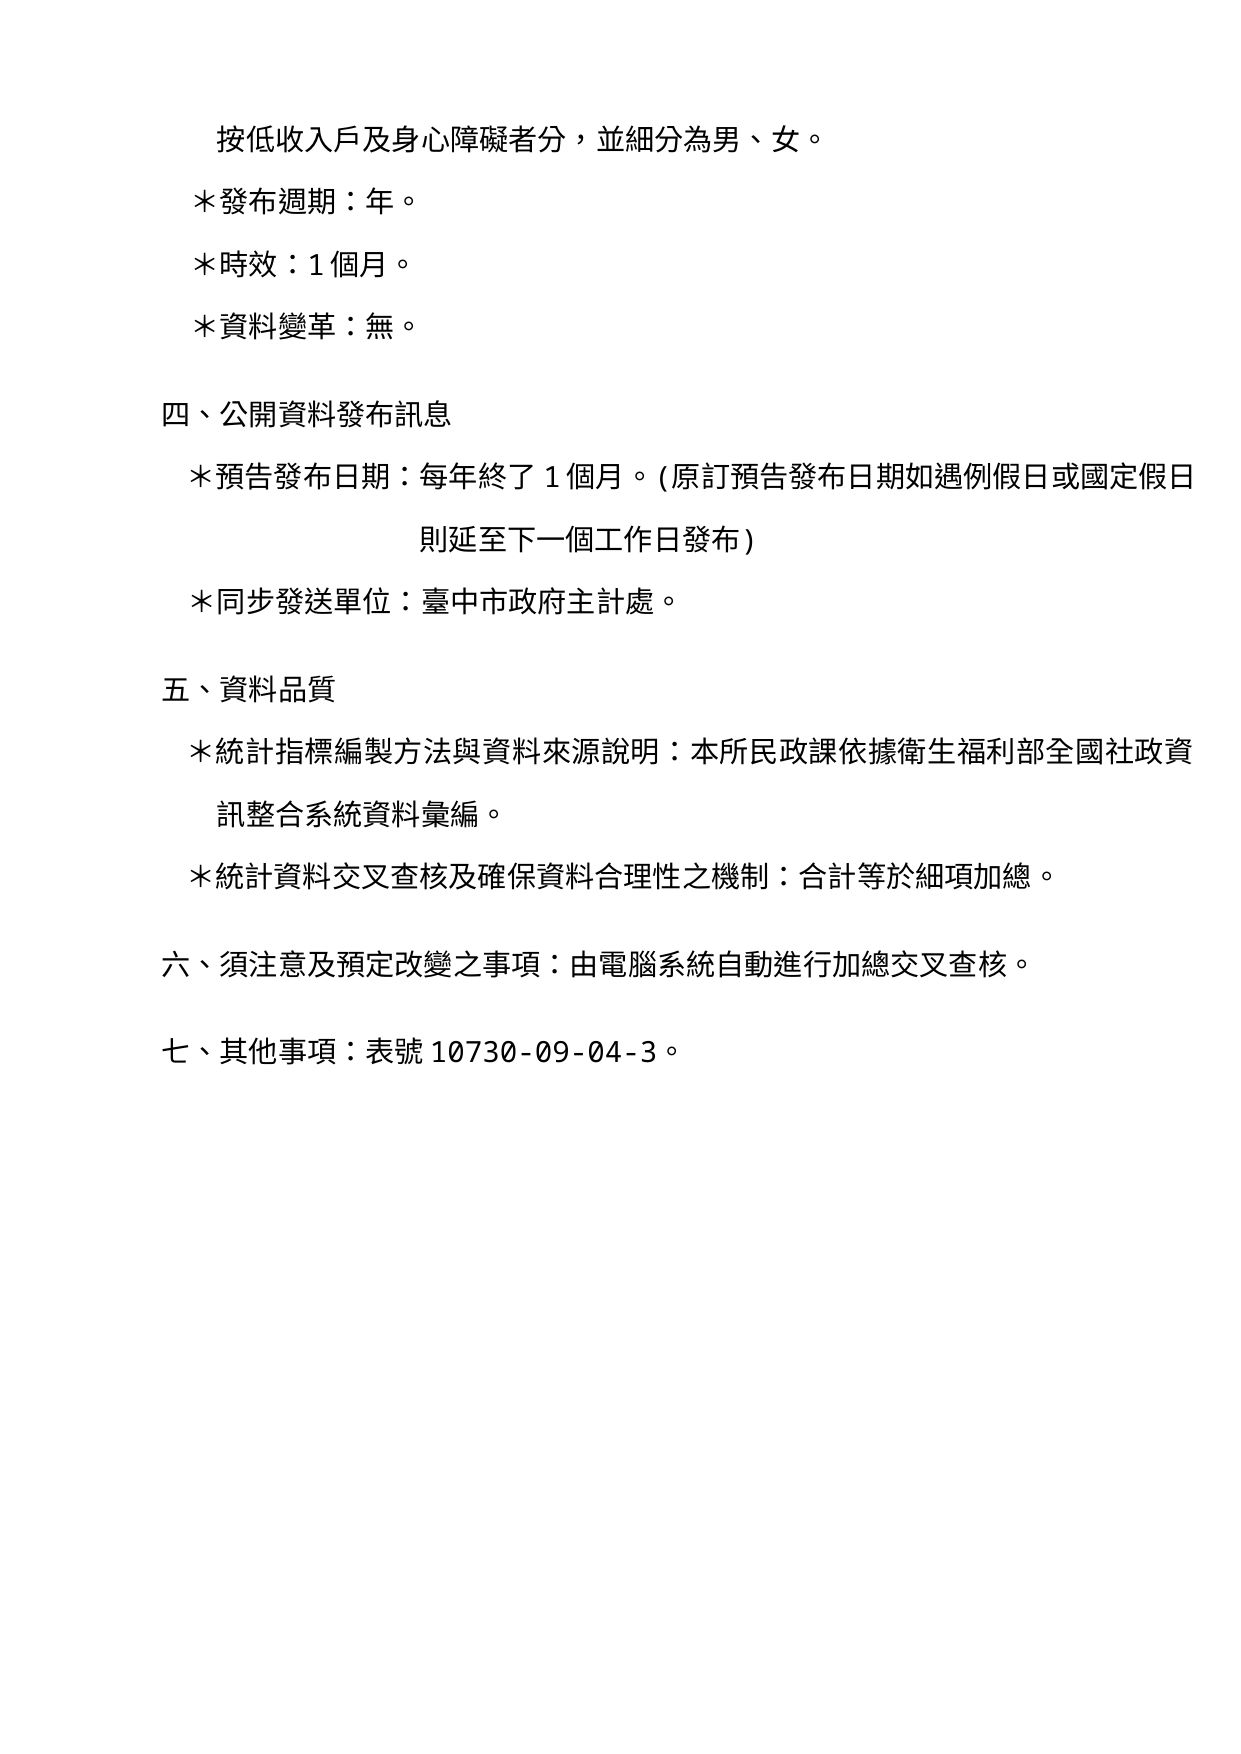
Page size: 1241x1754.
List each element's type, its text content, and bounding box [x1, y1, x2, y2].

table_header 按低收入戶及身心障礙者分，並細分為男、女。 ＊發布週期：年。 ＊時效：1個月。 ＊資料變革：無。 四、公開資料發布訊息 ＊預告發布日期：每年終了1個月。(原訂預告發布日期如遇例假日或國定假日則延至下一個工作日發布) ＊同步發送單位：臺中市政府主計處。 五、資料品質 ＊統計指標編製方法與資料來源說明：本所民政課依據衛生福利部全國社政資訊整合系統資料彙編。 ＊統計資料交叉查核及確保資料合理性之機制：合計等於細項加總。 六、須注意及預定改變之事項：由電腦系統自動進行加總交叉查核。 七、其他事項：表號10730-09-04-3。 [150, 96, 1209, 1071]
